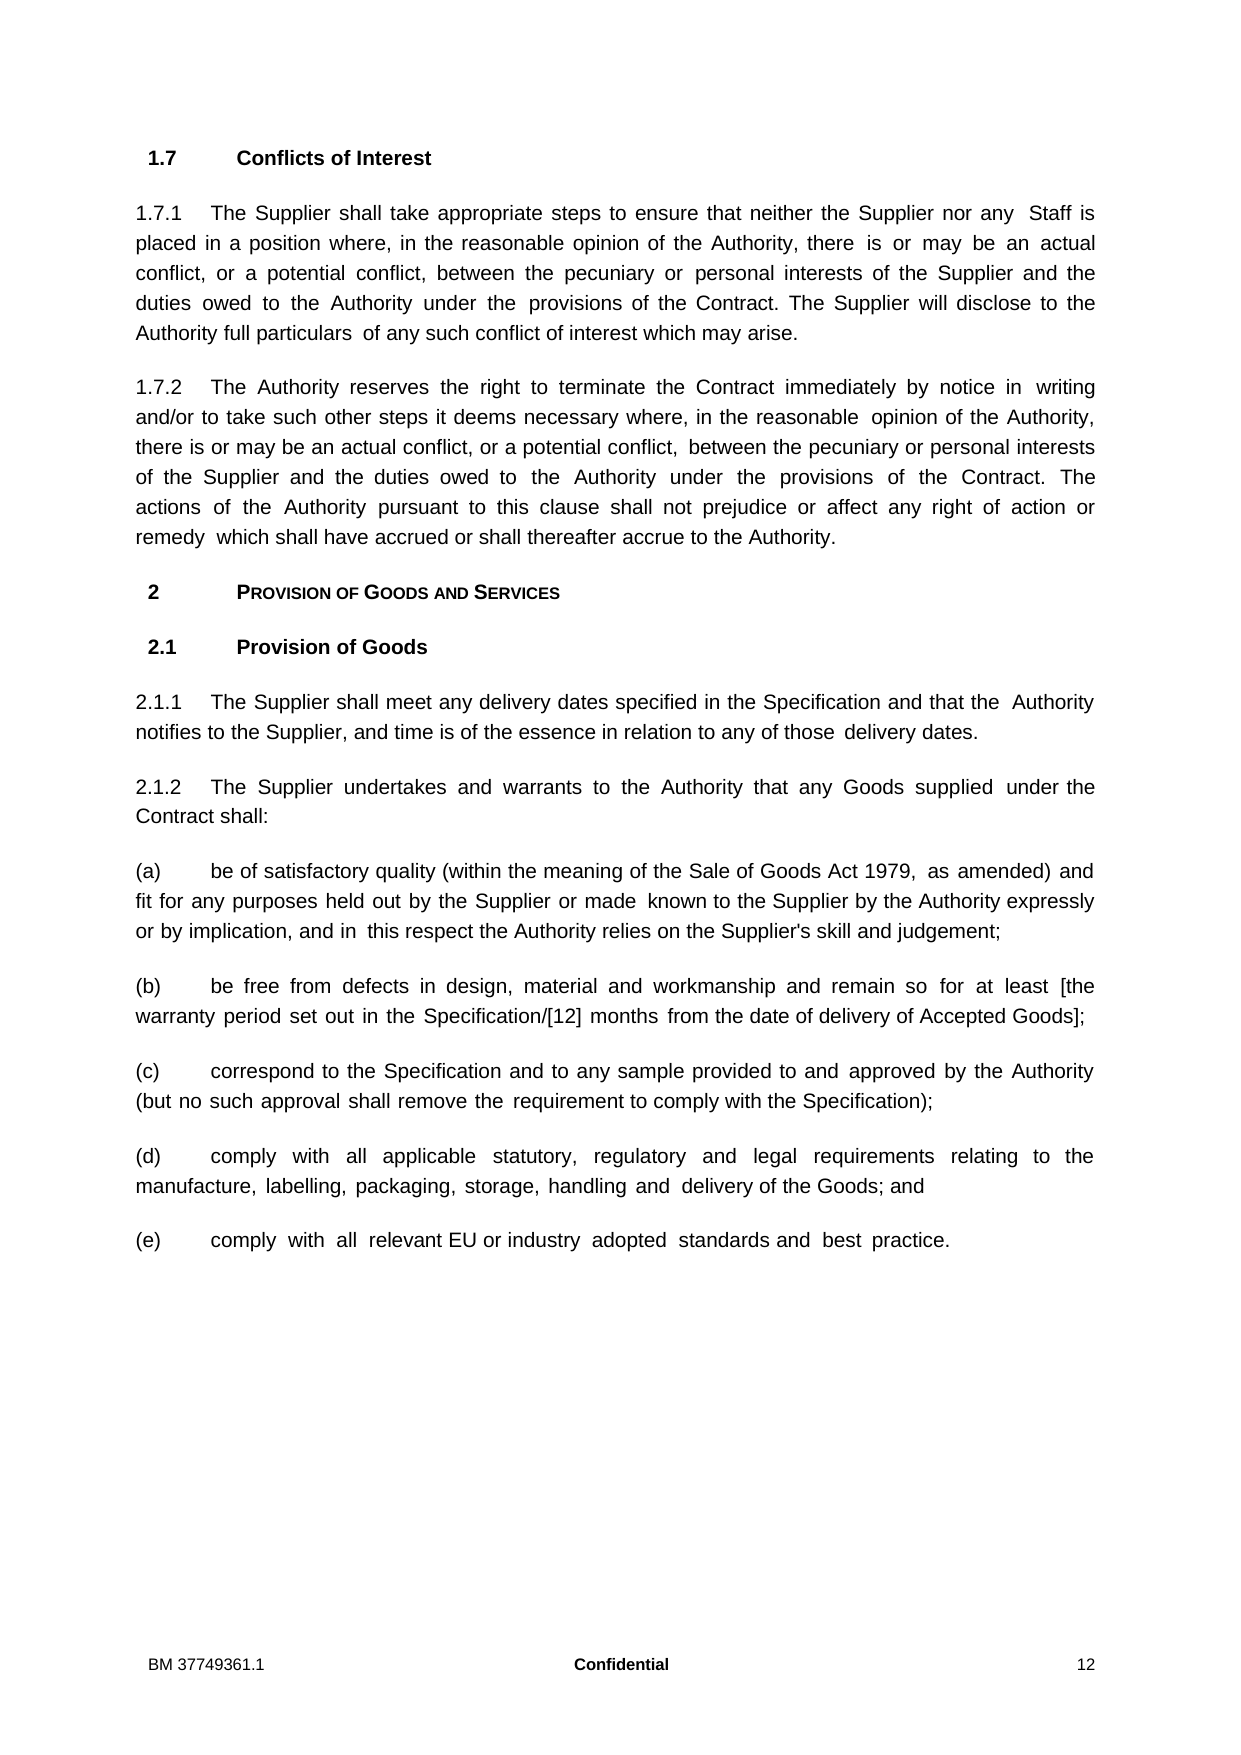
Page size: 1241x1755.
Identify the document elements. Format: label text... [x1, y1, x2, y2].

list The Supplier shall take appropriate steps to ensure that neither the Supplier nor any Staff is placed in a position where, in the reasonable opinion of the Authority, there is or may be an actual conflict, or a potential conflict, between the pecuniary or personal interests of the Supplier and the duties owed to the Authority under the provisions of the Contract. The Supplier will disclose to the Authority full particulars of any such conflict of interest which may arise. [135, 201, 1096, 344]
list be of satisfactory quality (within the meaning of the Sale of Goods Act 1979, as amended) and fit for any purposes held out by the Supplier or made known to the Supplier by the Authority expressly or by implication, and in this respect the Authority relies on the Supplier's skill and judgement; [135, 859, 1095, 943]
subtitle Provision of Goods [148, 634, 1107, 658]
list The Supplier shall meet any delivery dates specified in the Specification and that the Authority notifies to the Supplier, and time is of the essence in relation to any of those delivery dates. [135, 689, 1095, 743]
list PROVISION OF GOODS AND SERVICES [148, 579, 1107, 603]
subtitle Conflicts of Interest [148, 145, 1107, 169]
list be free from defects in design, material and workmanship and remain so for at least [the warranty period set out in the Specification/[12] months from the date of delivery of Accepted Goods]; [135, 974, 1095, 1028]
list The Supplier undertakes and warrants to the Authority that any Goods supplied under the Contract shall: [135, 774, 1096, 828]
list correspond to the Specification and to any sample provided to and approved by the Authority (but no such approval shall remove the requirement to comply with the Specification); [135, 1059, 1095, 1113]
list comply with all relevant EU or industry adopted standards and best practice. [135, 1228, 1095, 1252]
list The Authority reserves the right to terminate the Contract immediately by notice in writing and/or to take such other steps it deems necessary where, in the reasonable opinion of the Authority, there is or may be an actual conflict, or a potential conflict, between the pecuniary or personal interests of the Supplier and the duties owed to the Authority under the provisions of the Contract. The actions of the Authority pursuant to this clause shall not prejudice or affect any right of action or remedy which shall have accrued or shall thereafter accrue to the Authority. [135, 375, 1096, 549]
list comply with all applicable statutory, regulatory and legal requirements relating to the manufacture, labelling, packaging, storage, handling and delivery of the Goods; and [135, 1144, 1095, 1197]
